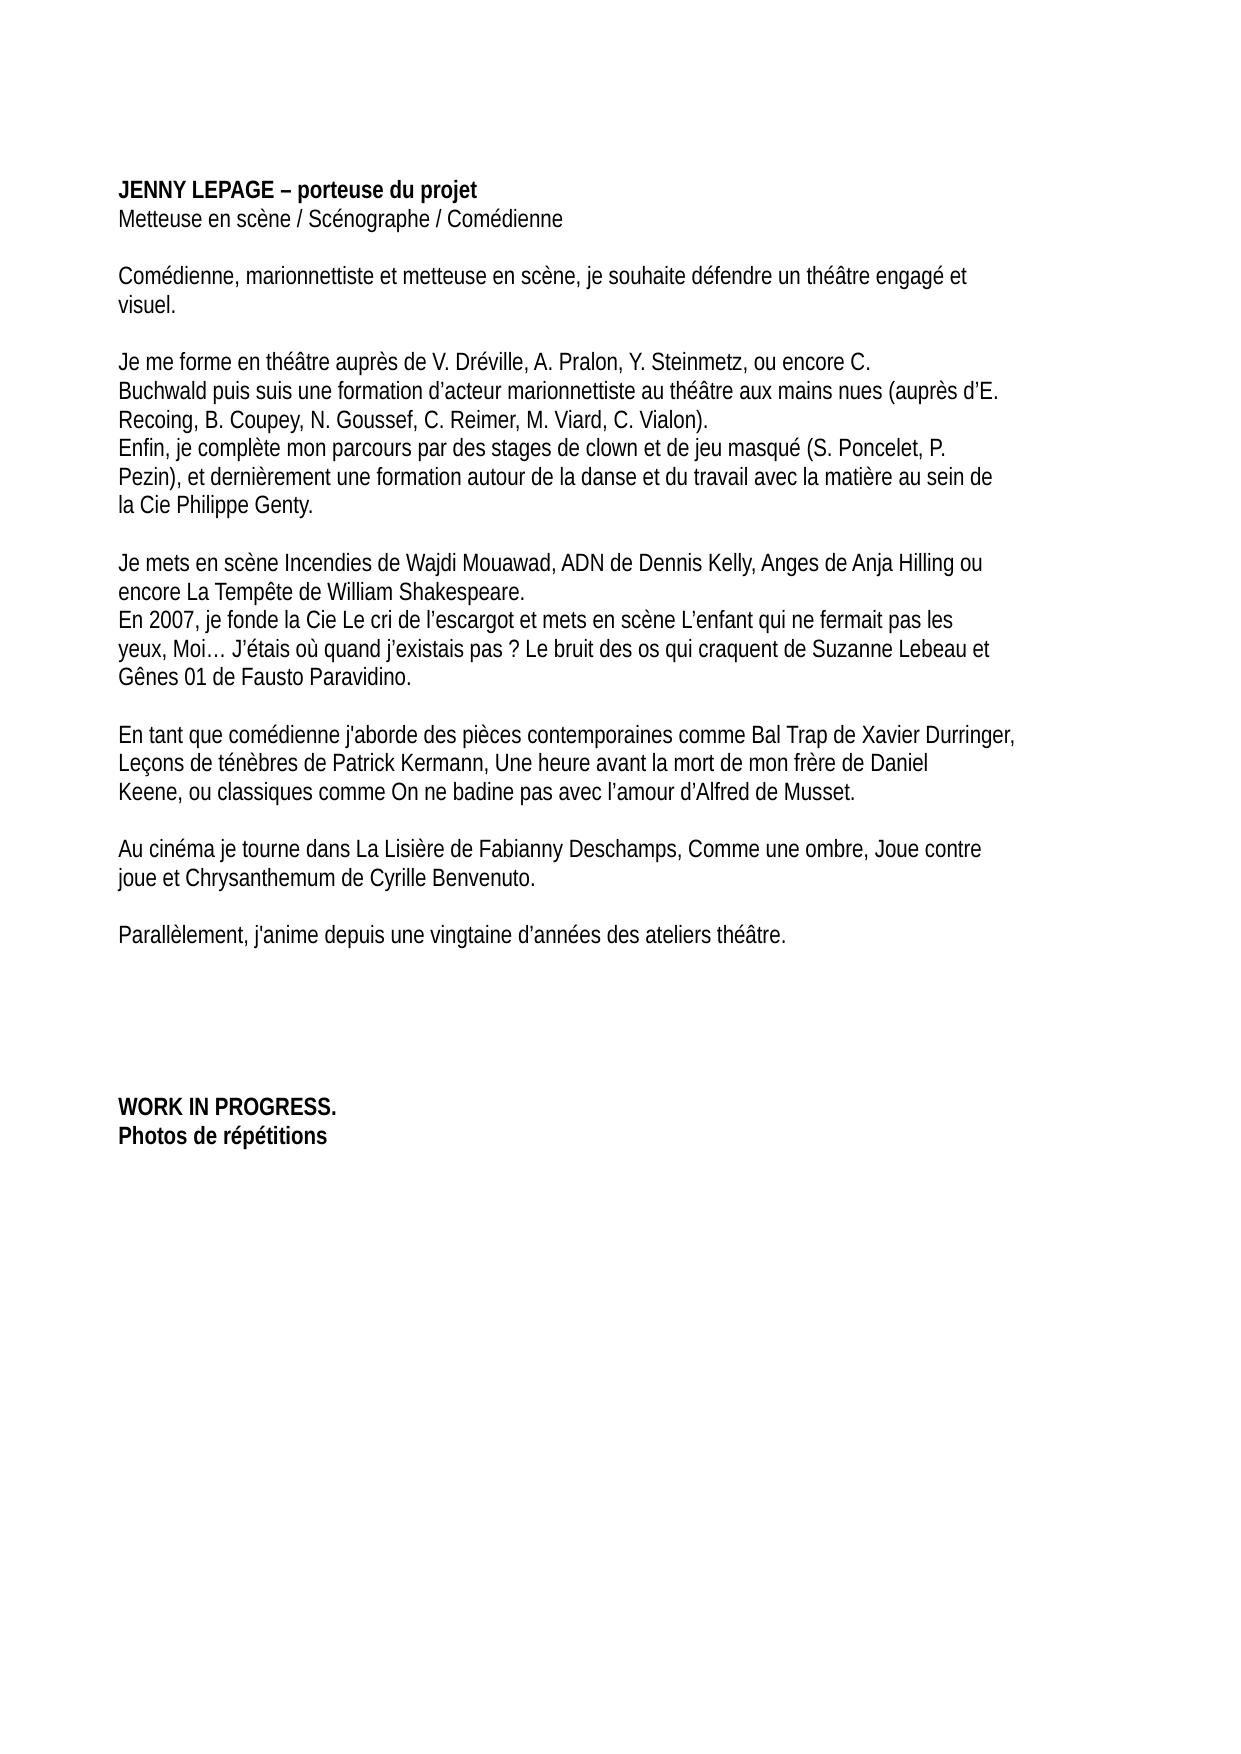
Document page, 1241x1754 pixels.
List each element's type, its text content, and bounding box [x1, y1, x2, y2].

text Leçons de ténèbres de Patrick Kermann, Une heure avant la mort de mon frère de Daniel [118, 748, 1122, 777]
text Comédienne, marionnettiste et metteuse en scène, je souhaite défendre un théâtre engagé et [118, 261, 1122, 290]
text la Cie Philippe Genty. [118, 491, 1122, 519]
text Enfin, je complète mon parcours par des stages de clown et de jeu masqué (S. Poncelet, P. [118, 433, 1122, 462]
text En 2007, je fonde la Cie Le cri de l’escargot et mets en scène L’enfant qui ne fermait pas les [118, 605, 1122, 634]
text Je me forme en théâtre auprès de V. Dréville, A. Pralon, Y. Steinmetz, ou encore C. [118, 347, 1122, 376]
text JENNY LEPAGE – porteuse du projet [118, 175, 1122, 204]
text Recoing, B. Coupey, N. Goussef, C. Reimer, M. Viard, C. Vialon). [118, 404, 1122, 433]
text Parallèlement, j'anime depuis une vingtaine d’années des ateliers théâtre. [118, 920, 1122, 949]
text yeux, Moi… J’étais où quand j’existais pas ? Le bruit des os qui craquent de Suzanne Lebeau et [118, 634, 1122, 662]
text Gênes 01 de Fausto Paravidino. [118, 662, 1122, 691]
text joue et Chrysanthemum de Cyrille Benvenuto. [118, 863, 1122, 892]
text encore La Tempête de William Shakespeare. [118, 576, 1122, 605]
text Keene, ou classiques comme On ne badine pas avec l’amour d’Alfred de Musset. [118, 777, 1122, 806]
text Je mets en scène Incendies de Wajdi Mouawad, ADN de Dennis Kelly, Anges de Anja Hilling ou [118, 548, 1122, 576]
text visuel. [118, 290, 1122, 319]
text Buchwald puis suis une formation d’acteur marionnettiste au théâtre aux mains nues (auprès d’E. [118, 376, 1122, 404]
text Photos de répétitions [118, 1121, 1122, 1149]
text WORK IN PROGRESS. [118, 1092, 1122, 1121]
text Au cinéma je tourne dans La Lisière de Fabianny Deschamps, Comme une ombre, Joue contre [118, 834, 1122, 863]
text Metteuse en scène / Scénographe / Comédienne [118, 204, 1122, 233]
text Pezin), et dernièrement une formation autour de la danse et du travail avec la matière au sein de [118, 462, 1122, 491]
text En tant que comédienne j'aborde des pièces contemporaines comme Bal Trap de Xavier Durringer, [118, 720, 1122, 748]
